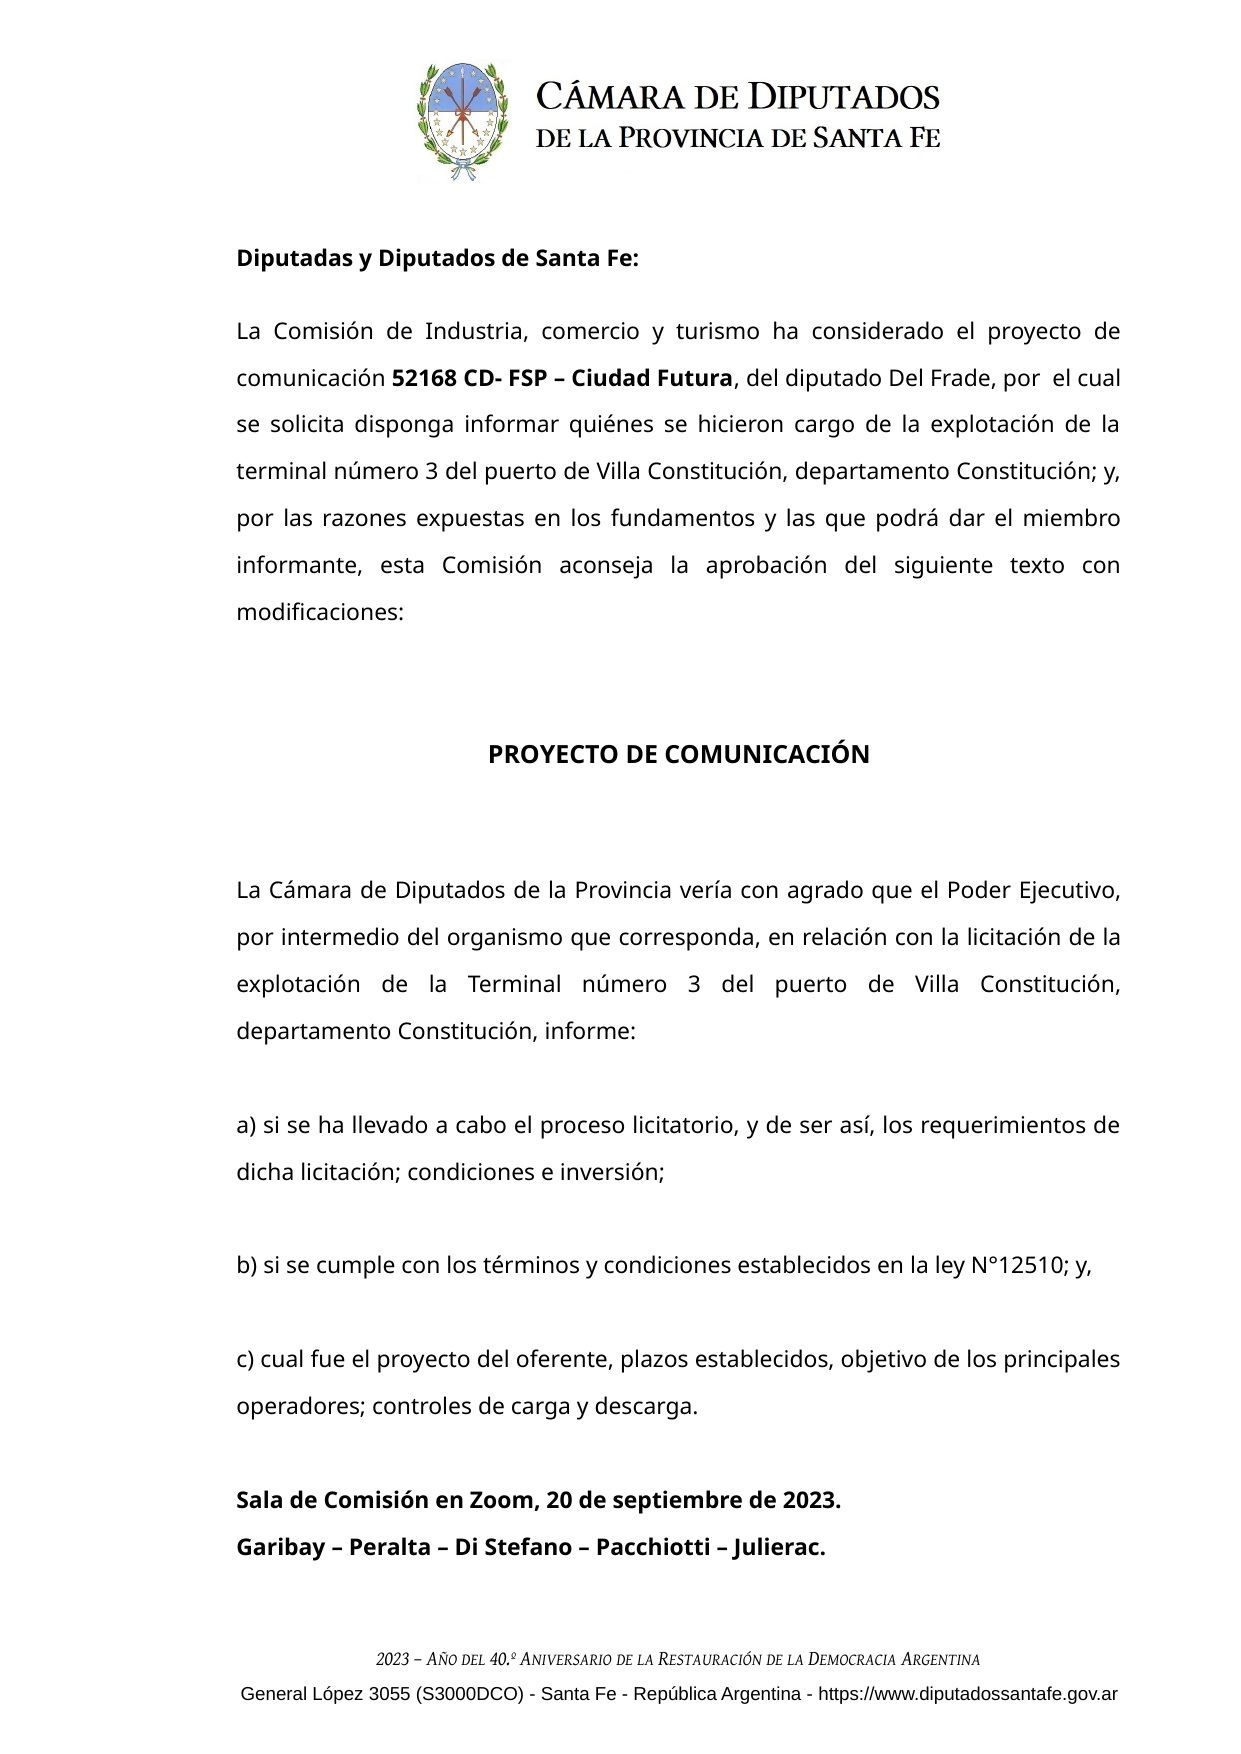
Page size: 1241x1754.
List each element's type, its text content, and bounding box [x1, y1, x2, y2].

picture [413, 59, 945, 183]
text Sala de Comisión en Zoom, 20 de septiembre de 2023. [236, 1484, 1122, 1515]
text b) si se cumple con los términos y condiciones establecidos en la ley N°12510; y, [236, 1249, 1122, 1281]
text a) si se ha llevado a cabo el proceso licitatorio, y de ser así, los requerimientos de dicha licitación; condiciones e inversión; [236, 1109, 1122, 1187]
text c) cual fue el proyecto del oferente, plazos establecidos, objetivo de los principales operadores; controles de carga y descarga. [236, 1343, 1122, 1421]
text Diputadas y Diputados de Santa Fe: [236, 242, 1122, 273]
text La Comisión de Industria, comercio y turismo ha considerado el proyecto de comunicación 52168 CD- FSP – Ciudad Futura, del diputado Del Frade, por el cual se solicita disponga informar quiénes se hicieron cargo de la explotación de la terminal número 3 del puerto de Villa Constitución, departamento Constitución; y, por las razones expuestas en los fundamentos y las que podrá dar el miembro informante, esta Comisión aconseja la aprobación del siguiente texto con modificaciones: [236, 315, 1122, 627]
text Garibay – Peralta – Di Stefano – Pacchiotti – Julierac. [236, 1531, 1122, 1562]
text PROYECTO DE COMUNICACIÓN [236, 737, 1122, 771]
text La Cámara de Diputados de la Provincia vería con agrado que el Poder Ejecutivo, por intermedio del organismo que corresponda, en relación con la licitación de la explotación de la Terminal número 3 del puerto de Villa Constitución, departamento Constitución, informe: [236, 874, 1122, 1046]
